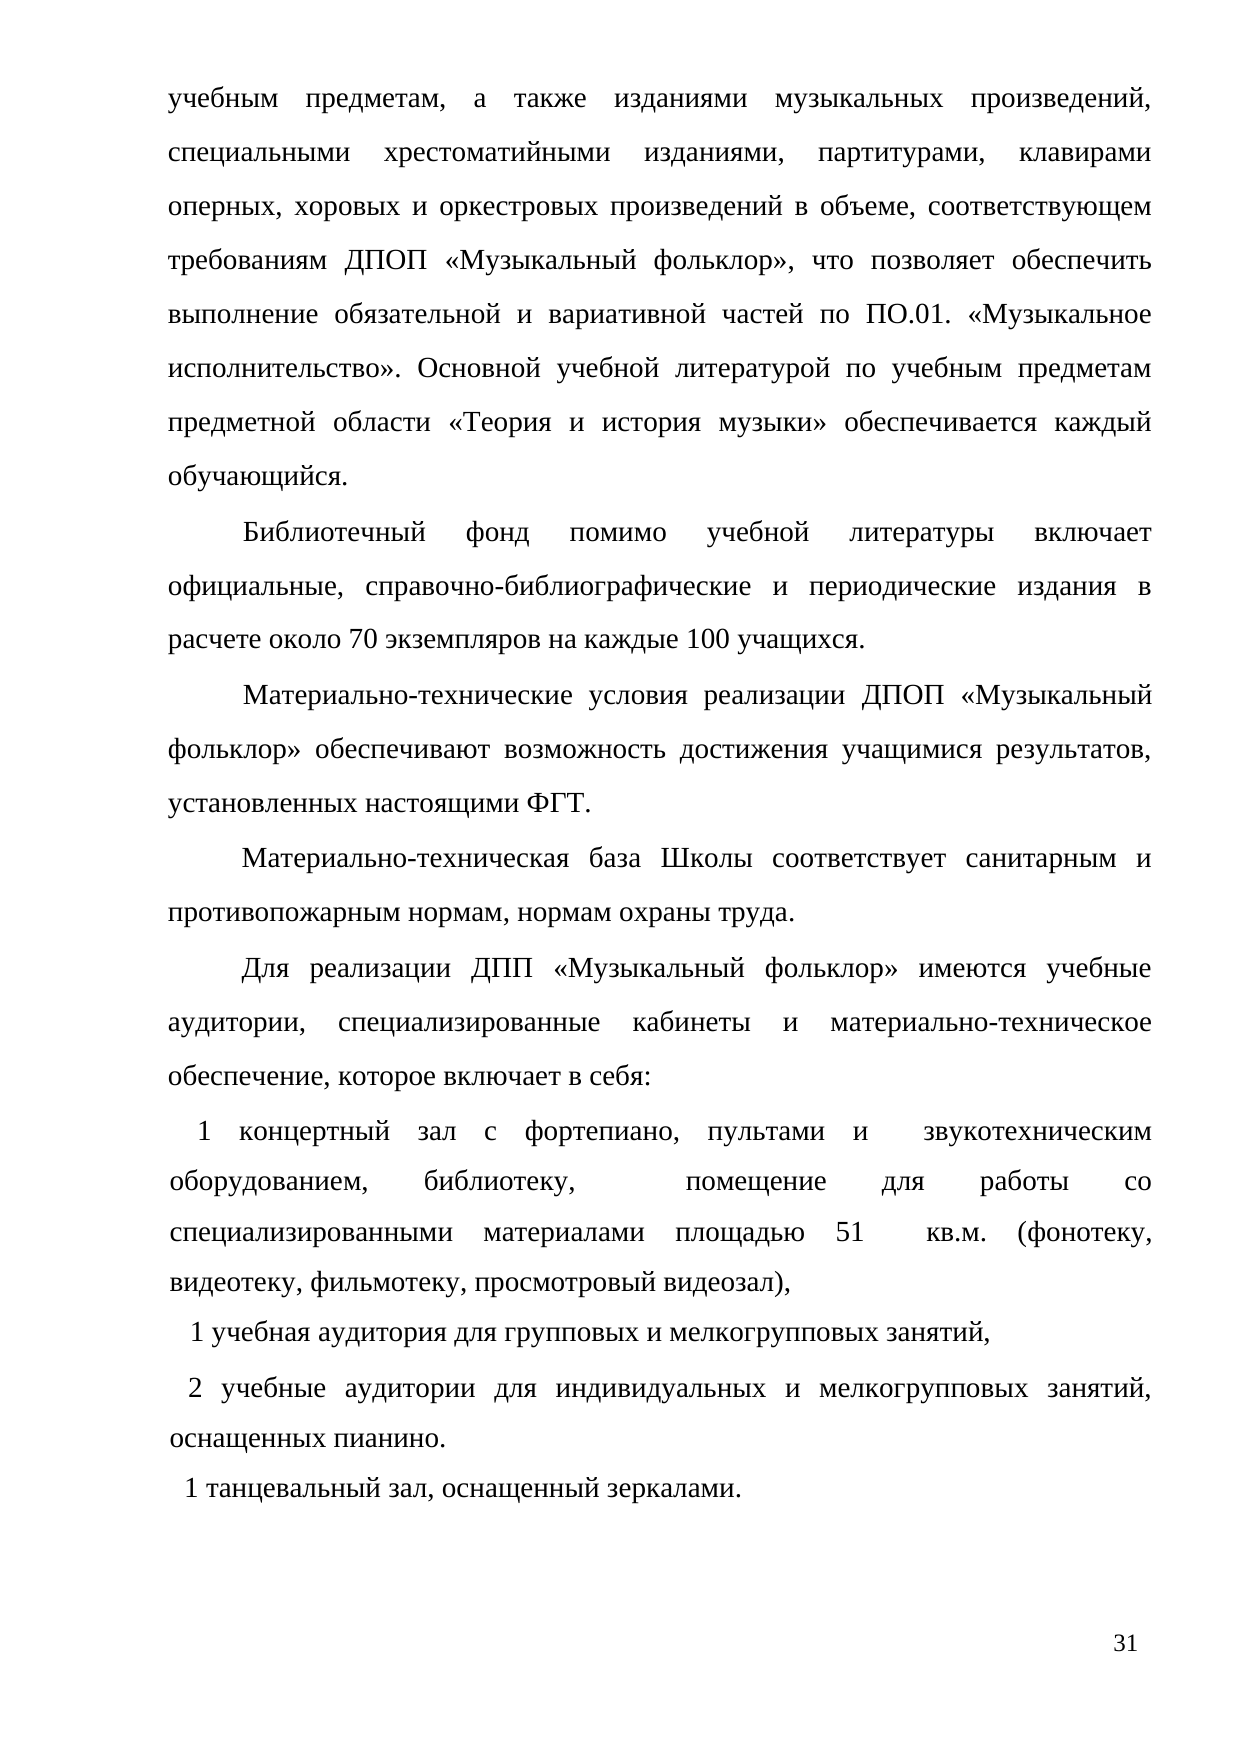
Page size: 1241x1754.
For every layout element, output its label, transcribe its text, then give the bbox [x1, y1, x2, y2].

text 2 учебные аудитории для индивидуальных и мелкогрупповых занятий, оснащенных пианино. [169, 1370, 1152, 1454]
text Библиотечный фонд помимо учебной литературы включает официальные, справочно-библиографические и периодические издания в расчете около 70 экземпляров на каждые 100 учащихся. [168, 514, 1152, 655]
text 1 танцевальный зал, оснащенный зеркалами. [169, 1470, 1152, 1504]
text учебным предметам, а также изданиями музыкальных произведений, специальными хрестоматийными изданиями, партитурами, клавирами оперных, хоровых и оркестровых произведений в объеме, соответствующем требованиям ДПОП «Музыкальный фольклор», что позволяет обеспечить выполнение обязательной и вариативной частей по ПО.01. «Музыкальное исполнительство». Основной учебной литературой по учебным предметам предметной области «Теория и история музыки» обеспечивается каждый обучающийся. [168, 81, 1152, 492]
text Материально-технические условия реализации ДПОП «Музыкальный фольклор» обеспечивают возможность достижения учащимися результатов, установленных настоящими ФГТ. [168, 677, 1152, 818]
text Для реализации ДПП «Музыкальный фольклор» имеются учебные аудитории, специализированные кабинеты и материально-техническое обеспечение, которое включает в себя: [168, 950, 1152, 1091]
text 1 учебная аудитория для групповых и мелкогрупповых занятий, [168, 1314, 1152, 1348]
text Материально-техническая база Школы соответствует санитарным и противопожарным нормам, нормам охраны труда. [168, 840, 1152, 928]
list 1 концертный зал с фортепиано, пультами и звукотехническим оборудованием, библиотеку, помещение для работы со специализированными материалами площадью 51 кв.м. (фонотеку, видеотеку, фильмотеку, просмотровый видеозал), [169, 1113, 1152, 1298]
